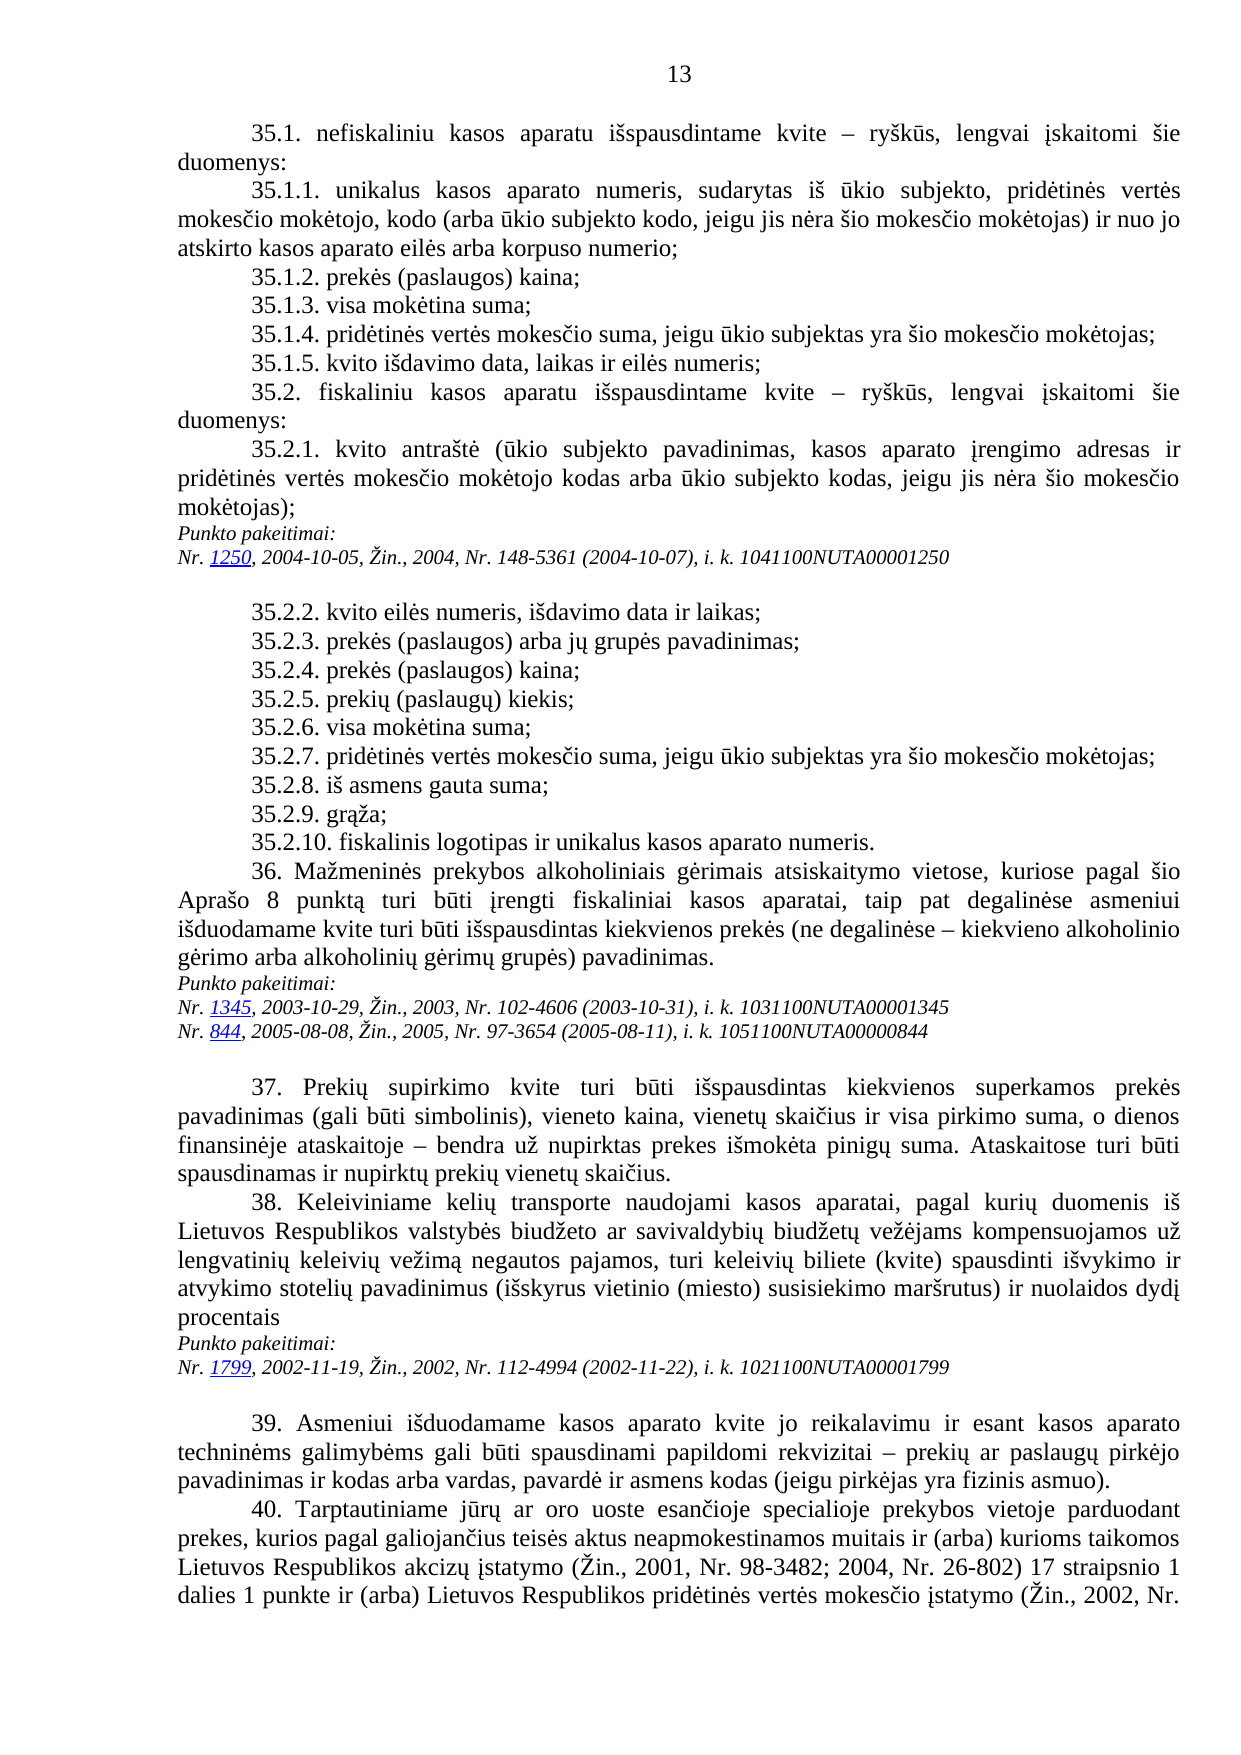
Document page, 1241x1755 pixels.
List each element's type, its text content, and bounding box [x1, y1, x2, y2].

text 35.2.3. prekės (paslaugos) arba jų grupės pavadinimas; [177, 626, 1181, 655]
text 35.1.4. pridėtinės vertės mokesčio suma, jeigu ūkio subjektas yra šio mokesčio mokėtojas; [177, 319, 1181, 348]
text 35.2.10. fiskalinis logotipas ir unikalus kasos aparato numeris. [177, 827, 1181, 856]
text 40. Tarptautiniame jūrų ar oro uoste esančioje specialioje prekybos vietoje parduodant prekes, kurios pagal galiojančius teisės aktus neapmokestinamos muitais ir (arba) kurioms taikomos Lietuvos Respublikos akcizų įstatymo (Žin., 2001, Nr. 98-3482; 2004, Nr. 26-802) 17 straipsnio 1 dalies 1 punkte ir (arba) Lietuvos Respublikos pridėtinės vertės mokesčio įstatymo (Žin., 2002, Nr. [177, 1494, 1181, 1609]
text 35.2.8. iš asmens gauta suma; [177, 770, 1181, 799]
text 35.2.2. kvito eilės numeris, išdavimo data ir laikas; [177, 597, 1181, 626]
text Nr. 1799, 2002-11-19, Žin., 2002, Nr. 112-4994 (2002-11-22), i. k. 1021100NUTA00001799 [177, 1355, 1181, 1379]
text Punkto pakeitimai: [177, 971, 1181, 995]
text 39. Asmeniui išduodamame kasos aparato kvite jo reikalavimu ir esant kasos aparato techninėms galimybėms gali būti spausdinami papildomi rekvizitai – prekių ar paslaugų pirkėjo pavadinimas ir kodas arba vardas, pavardė ir asmens kodas (jeigu pirkėjas yra fizinis asmuo). [177, 1408, 1181, 1494]
text Punkto pakeitimai: [177, 521, 1181, 545]
text Nr. 1345, 2003-10-29, Žin., 2003, Nr. 102-4606 (2003-10-31), i. k. 1031100NUTA00001345 [177, 995, 1181, 1019]
text Nr. 1250, 2004-10-05, Žin., 2004, Nr. 148-5361 (2004-10-07), i. k. 1041100NUTA00001250 [177, 545, 1181, 569]
text 35.2.5. prekių (paslaugų) kiekis; [177, 684, 1181, 712]
text Punkto pakeitimai: [177, 1331, 1181, 1355]
text 35.1.5. kvito išdavimo data, laikas ir eilės numeris; [177, 348, 1181, 377]
text 35.2.7. pridėtinės vertės mokesčio suma, jeigu ūkio subjektas yra šio mokesčio mokėtojas; [177, 741, 1181, 770]
text 35.2. fiskaliniu kasos aparatu išspausdintame kvite – ryškūs, lengvai įskaitomi šie duomenys: [177, 377, 1181, 434]
text Nr. 844, 2005-08-08, Žin., 2005, Nr. 97-3654 (2005-08-11), i. k. 1051100NUTA00000844 [177, 1019, 1181, 1043]
text 35.1.2. prekės (paslaugos) kaina; [177, 262, 1181, 291]
text 37. Prekių supirkimo kvite turi būti išspausdintas kiekvienos superkamos prekės pavadinimas (gali būti simbolinis), vieneto kaina, vienetų skaičius ir visa pirkimo suma, o dienos finansinėje ataskaitoje – bendra už nupirktas prekes išmokėta pinigų suma. Ataskaitose turi būti spausdinamas ir nupirktų prekių vienetų skaičius. [177, 1072, 1181, 1187]
text 38. Keleiviniame kelių transporte naudojami kasos aparatai, pagal kurių duomenis iš Lietuvos Respublikos valstybės biudžeto ar savivaldybių biudžetų vežėjams kompensuojamos už lengvatinių keleivių vežimą negautos pajamos, turi keleivių biliete (kvite) spausdinti išvykimo ir atvykimo stotelių pavadinimus (išskyrus vietinio (miesto) susisiekimo maršrutus) ir nuolaidos dydį procentais [177, 1187, 1181, 1331]
text 35.2.4. prekės (paslaugos) kaina; [177, 655, 1181, 684]
text 35.2.1. kvito antraštė (ūkio subjekto pavadinimas, kasos aparato įrengimo adresas ir pridėtinės vertės mokesčio mokėtojo kodas arba ūkio subjekto kodas, jeigu jis nėra šio mokesčio mokėtojas); [177, 434, 1181, 521]
text 35.1.3. visa mokėtina suma; [177, 291, 1181, 319]
text 36. Mažmeninės prekybos alkoholiniais gėrimais atsiskaitymo vietose, kuriose pagal šio Aprašo 8 punktą turi būti įrengti fiskaliniai kasos aparatai, taip pat degalinėse asmeniui išduodamame kvite turi būti išspausdintas kiekvienos prekės (ne degalinėse – kiekvieno alkoholinio gėrimo arba alkoholinių gėrimų grupės) pavadinimas. [177, 856, 1181, 971]
text 35.2.6. visa mokėtina suma; [177, 712, 1181, 741]
text 35.2.9. grąža; [177, 799, 1181, 827]
text 35.1. nefiskaliniu kasos aparatu išspausdintame kvite – ryškūs, lengvai įskaitomi šie duomenys: [177, 118, 1181, 176]
text 35.1.1. unikalus kasos aparato numeris, sudarytas iš ūkio subjekto, pridėtinės vertės mokesčio mokėtojo, kodo (arba ūkio subjekto kodo, jeigu jis nėra šio mokesčio mokėtojas) ir nuo jo atskirto kasos aparato eilės arba korpuso numerio; [177, 176, 1181, 262]
